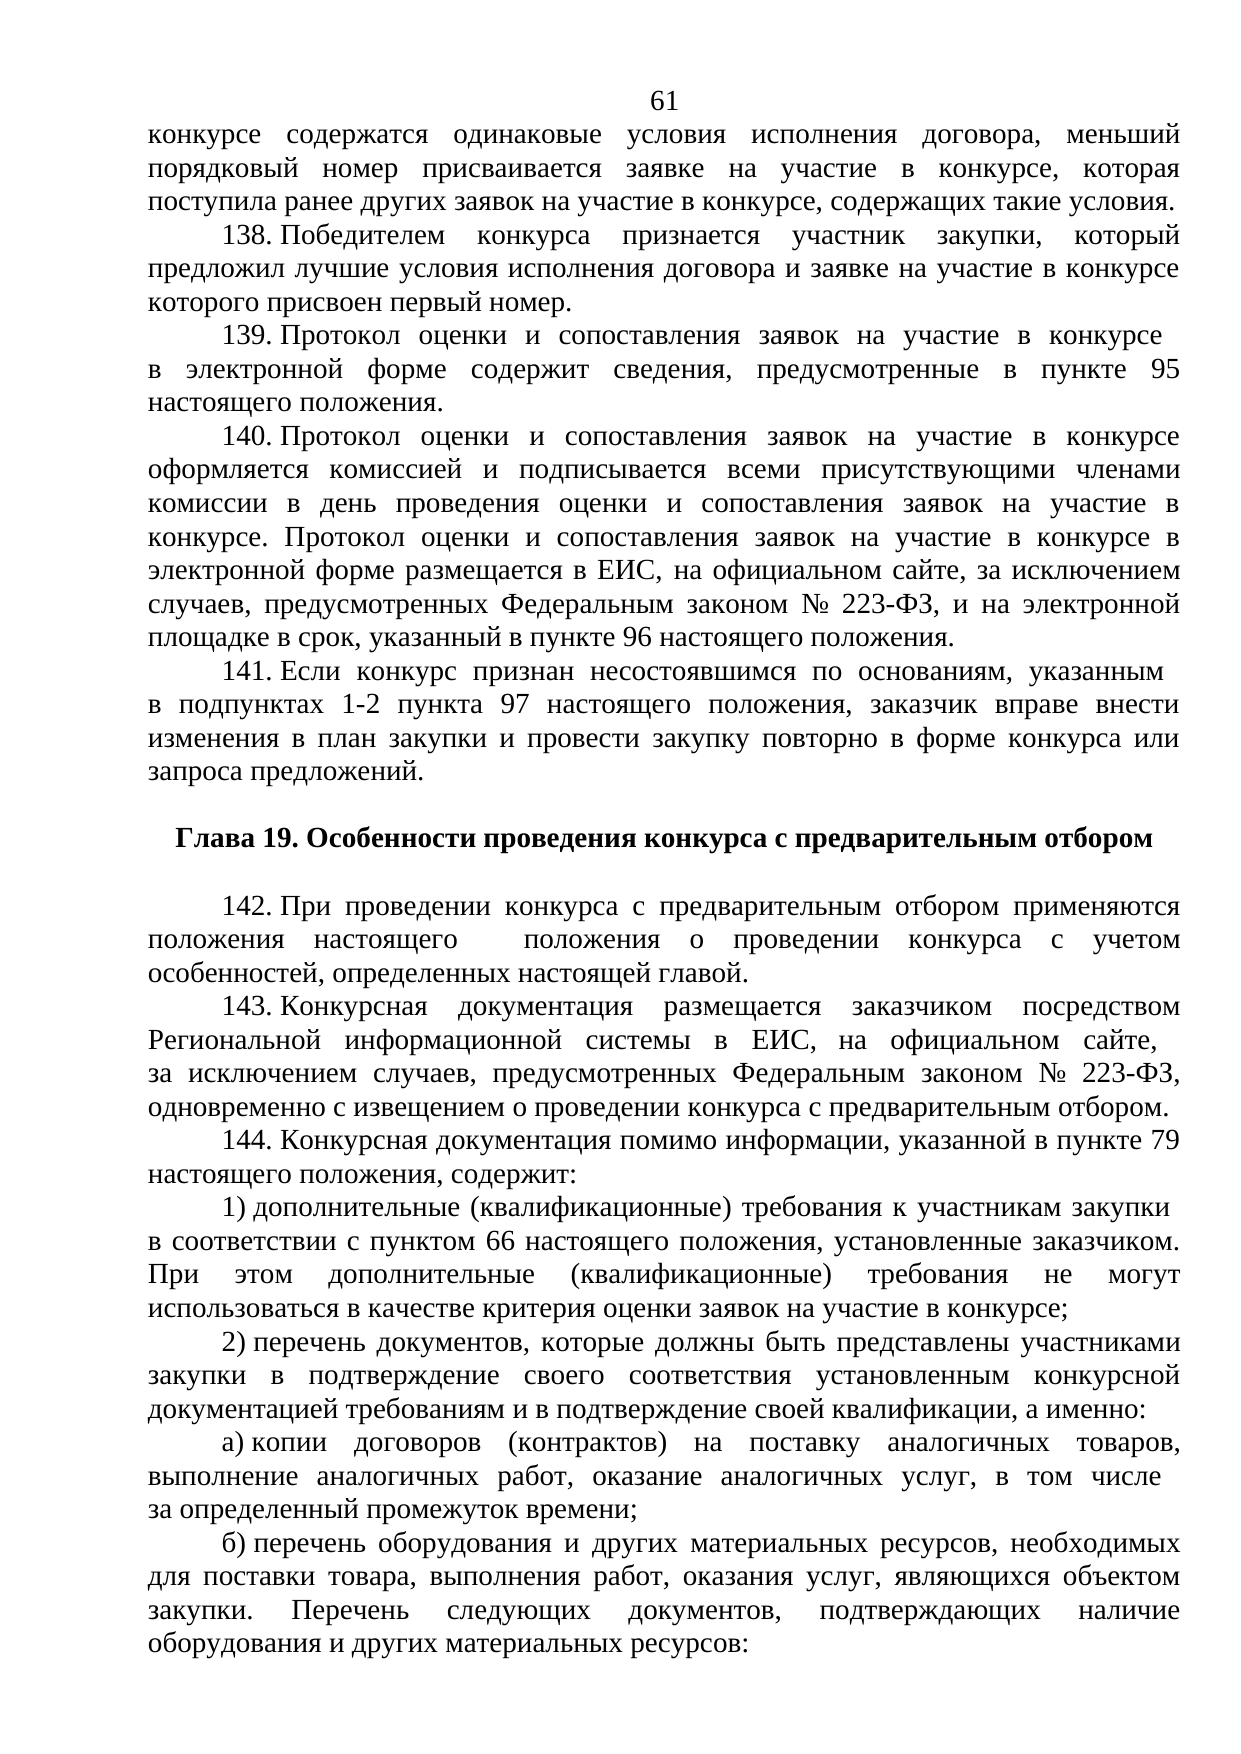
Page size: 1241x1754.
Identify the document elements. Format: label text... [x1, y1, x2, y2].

text 1) дополнительные (квалификационные) требования к участникам закупки в соответствии с пунктом 66 настоящего положения, установленные заказчиком. При этом дополнительные (квалификационные) требования не могут использоваться в качестве критерия оценки заявок на участие в конкурсе; [148, 1189, 1181, 1324]
text 141. Если конкурс признан несостоявшимся по основаниям, указанным в подпунктах 1-2 пункта 97 настоящего положения, заказчик вправе внести изменения в план закупки и провести закупку повторно в форме конкурса или запроса предложений. [148, 653, 1181, 787]
text конкурсе содержатся одинаковые условия исполнения договора, меньший порядковый номер присваивается заявке на участие в конкурсе, которая поступила ранее других заявок на участие в конкурсе, содержащих такие условия. [148, 116, 1181, 217]
text 144. Конкурсная документация помимо информации, указанной в пункте 79 настоящего положения, содержит: [148, 1122, 1181, 1189]
text 142. При проведении конкурса с предварительным отбором применяются положения настоящего положения о проведении конкурса с учетом особенностей, определенных настоящей главой. [148, 888, 1181, 988]
text б) перечень оборудования и других материальных ресурсов, необходимых для поставки товара, выполнения работ, оказания услуг, являющихся объектом закупки. Перечень следующих документов, подтверждающих наличие оборудования и других материальных ресурсов: [148, 1525, 1181, 1659]
text 2) перечень документов, которые должны быть представлены участниками закупки в подтверждение своего соответствия установленным конкурсной документацией требованиям и в подтверждение своей квалификации, а именно: [148, 1324, 1181, 1424]
text Глава 19. Особенности проведения конкурса с предварительным отбором [148, 821, 1181, 854]
text 138. Победителем конкурса признается участник закупки, который предложил лучшие условия исполнения договора и заявке на участие в конкурсе которого присвоен первый номер. [148, 217, 1181, 317]
text 140. Протокол оценки и сопоставления заявок на участие в конкурсе оформляется комиссией и подписывается всеми присутствующими членами комиссии в день проведения оценки и сопоставления заявок на участие в конкурсе. Протокол оценки и сопоставления заявок на участие в конкурсе в электронной форме размещается в ЕИС, на официальном сайте, за исключением случаев, предусмотренных Федеральным законом № 223-ФЗ, и на электронной площадке в срок, указанный в пункте 96 настоящего положения. [148, 418, 1181, 653]
text а) копии договоров (контрактов) на поставку аналогичных товаров, выполнение аналогичных работ, оказание аналогичных услуг, в том числе за определенный промежуток времени; [148, 1424, 1181, 1525]
text 143. Конкурсная документация размещается заказчиком посредством Региональной информационной системы в ЕИС, на официальном сайте, за исключением случаев, предусмотренных Федеральным законом № 223-ФЗ, одновременно с извещением о проведении конкурса с предварительным отбором. [148, 988, 1181, 1122]
text 139. Протокол оценки и сопоставления заявок на участие в конкурсе в электронной форме содержит сведения, предусмотренные в пункте 95 настоящего положения. [148, 317, 1181, 418]
